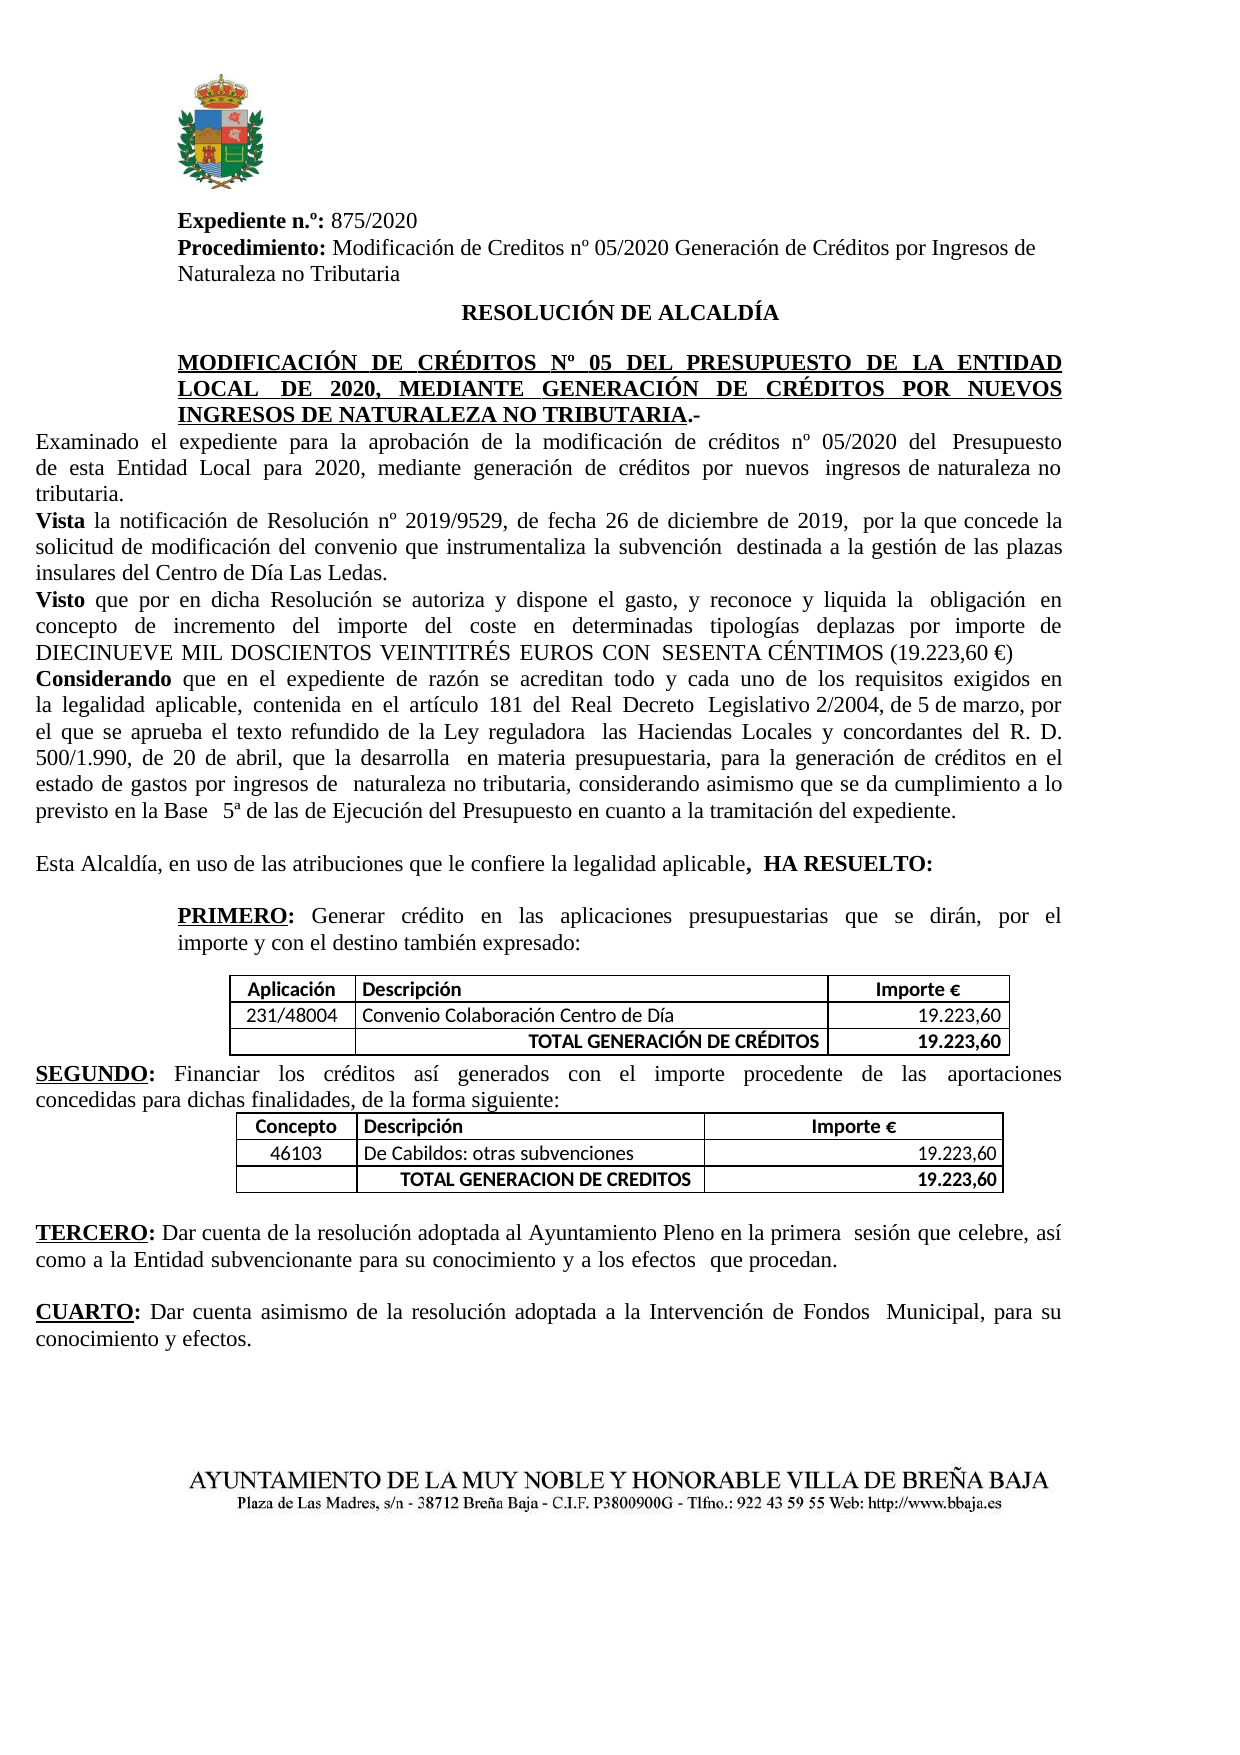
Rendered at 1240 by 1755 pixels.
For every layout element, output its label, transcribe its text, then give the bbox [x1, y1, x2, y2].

table_cell 231/48004 [231, 1003, 355, 1027]
table_cell 46103 [237, 1140, 356, 1165]
text CUARTO: Dar cuenta asimismo de la resolución adoptada a la Intervención de Fondos Municipal, para su conocimiento y efectos. [35, 1298, 1062, 1351]
subtitle RESOLUCIÓN DE ALCALDÍA [378, 299, 862, 326]
text Vista la notificación de Resolución nº 2019/9529, de fecha 26 de diciembre de 2019, por la que concede la solicitud de modificación del convenio que instrumentaliza la subvención destinada a la gestión de las plazas insulares del Centro de Día Las Ledas. [35, 507, 1063, 586]
table_header Aplicación [231, 976, 355, 1001]
text Visto que por en dicha Resolución se autoriza y dispone el gasto, y reconoce y liquida la obligación en concepto de incremento del importe del coste en determinadas tipologías deplazas por importe de DIECINUEVE MIL DOSCIENTOS VEINTITRÉS EUROS CON SESENTA CÉNTIMOS (19.223,60 €) [35, 586, 1062, 665]
text PRIMERO: Generar crédito en las aplicaciones presupuestarias que se dirán, por el importe y con el destino también expresado: [177, 902, 1062, 955]
table_cell De Cabildos: otras subvenciones [358, 1140, 704, 1165]
table_cell 19.223,60 [829, 1003, 1009, 1027]
table_header Importe € [829, 976, 1009, 1001]
text TERCERO: Dar cuenta de la resolución adoptada al Ayuntamiento Pleno en la primera sesión que celebre, así como a la Entidad subvencionante para su conocimiento y a los efectos que procedan. [35, 1219, 1062, 1272]
text SEGUNDO: Financiar los créditos así generados con el importe procedente de las aportaciones concedidas para dichas finalidades, de la forma siguiente: [35, 1059, 1062, 1112]
text LOCAL DE 2020, MEDIANTE GENERACIÓN DE CRÉDITOS POR NUEVOS [177, 372, 1063, 398]
table_cell [237, 1167, 356, 1192]
text Procedimiento: Modificación de Creditos nº 05/2020 Generación de Créditos por Ingresos de Naturaleza no Tributaria [177, 234, 1062, 287]
table_header Descripción [358, 1114, 704, 1139]
table_cell [231, 1029, 355, 1054]
table_header Importe € [705, 1114, 1002, 1139]
table_cell TOTAL GENERACIÓN DE CRÉDITOS [356, 1029, 827, 1054]
text MODIFICACIÓN DE CRÉDITOS Nº 05 DEL PRESUPUESTO DE LA ENTIDAD [177, 348, 1063, 371]
table_cell 19.223,60 [829, 1029, 1009, 1054]
table_cell Convenio Colaboración Centro de Día [356, 1003, 827, 1027]
text Considerando que en el expediente de razón se acreditan todo y cada uno de los requisitos exigidos en la legalidad aplicable, contenida en el artículo 181 del Real Decreto Legislativo 2/2004, de 5 de marzo, por el que se aprueba el texto refundido de la Ley reguladora las Haciendas Locales y concordantes del R. D. 500/1.990, de 20 de abril, que la desarrolla en materia presupuestaria, para la generación de créditos en el estado de gastos por ingresos de naturaleza no tributaria, considerando asimismo que se da cumplimiento a lo previsto en la Base 5ª de las de Ejecución del Presupuesto en cuanto a la tramitación del expediente. [35, 665, 1063, 823]
text INGRESOS DE NATURALEZA NO TRIBUTARIA.- [177, 399, 1063, 428]
table_cell 19.223,60 [705, 1140, 1002, 1165]
table_header Descripción [356, 976, 827, 1001]
table_cell TOTAL GENERACION DE CREDITOS [358, 1167, 704, 1192]
text Examinado el expediente para la aprobación de la modificación de créditos nº 05/2020 del Presupuesto de esta Entidad Local para 2020, mediante generación de créditos por nuevos ingresos de naturaleza no tributaria. [35, 428, 1062, 507]
table_cell 19.223,60 [705, 1167, 1002, 1192]
table_header Concepto [237, 1114, 356, 1139]
text Esta Alcaldía, en uso de las atribuciones que le confiere la legalidad aplicable, HA RESUELTO: [35, 849, 998, 876]
text Expediente n.º: 875/2020 [177, 207, 998, 234]
